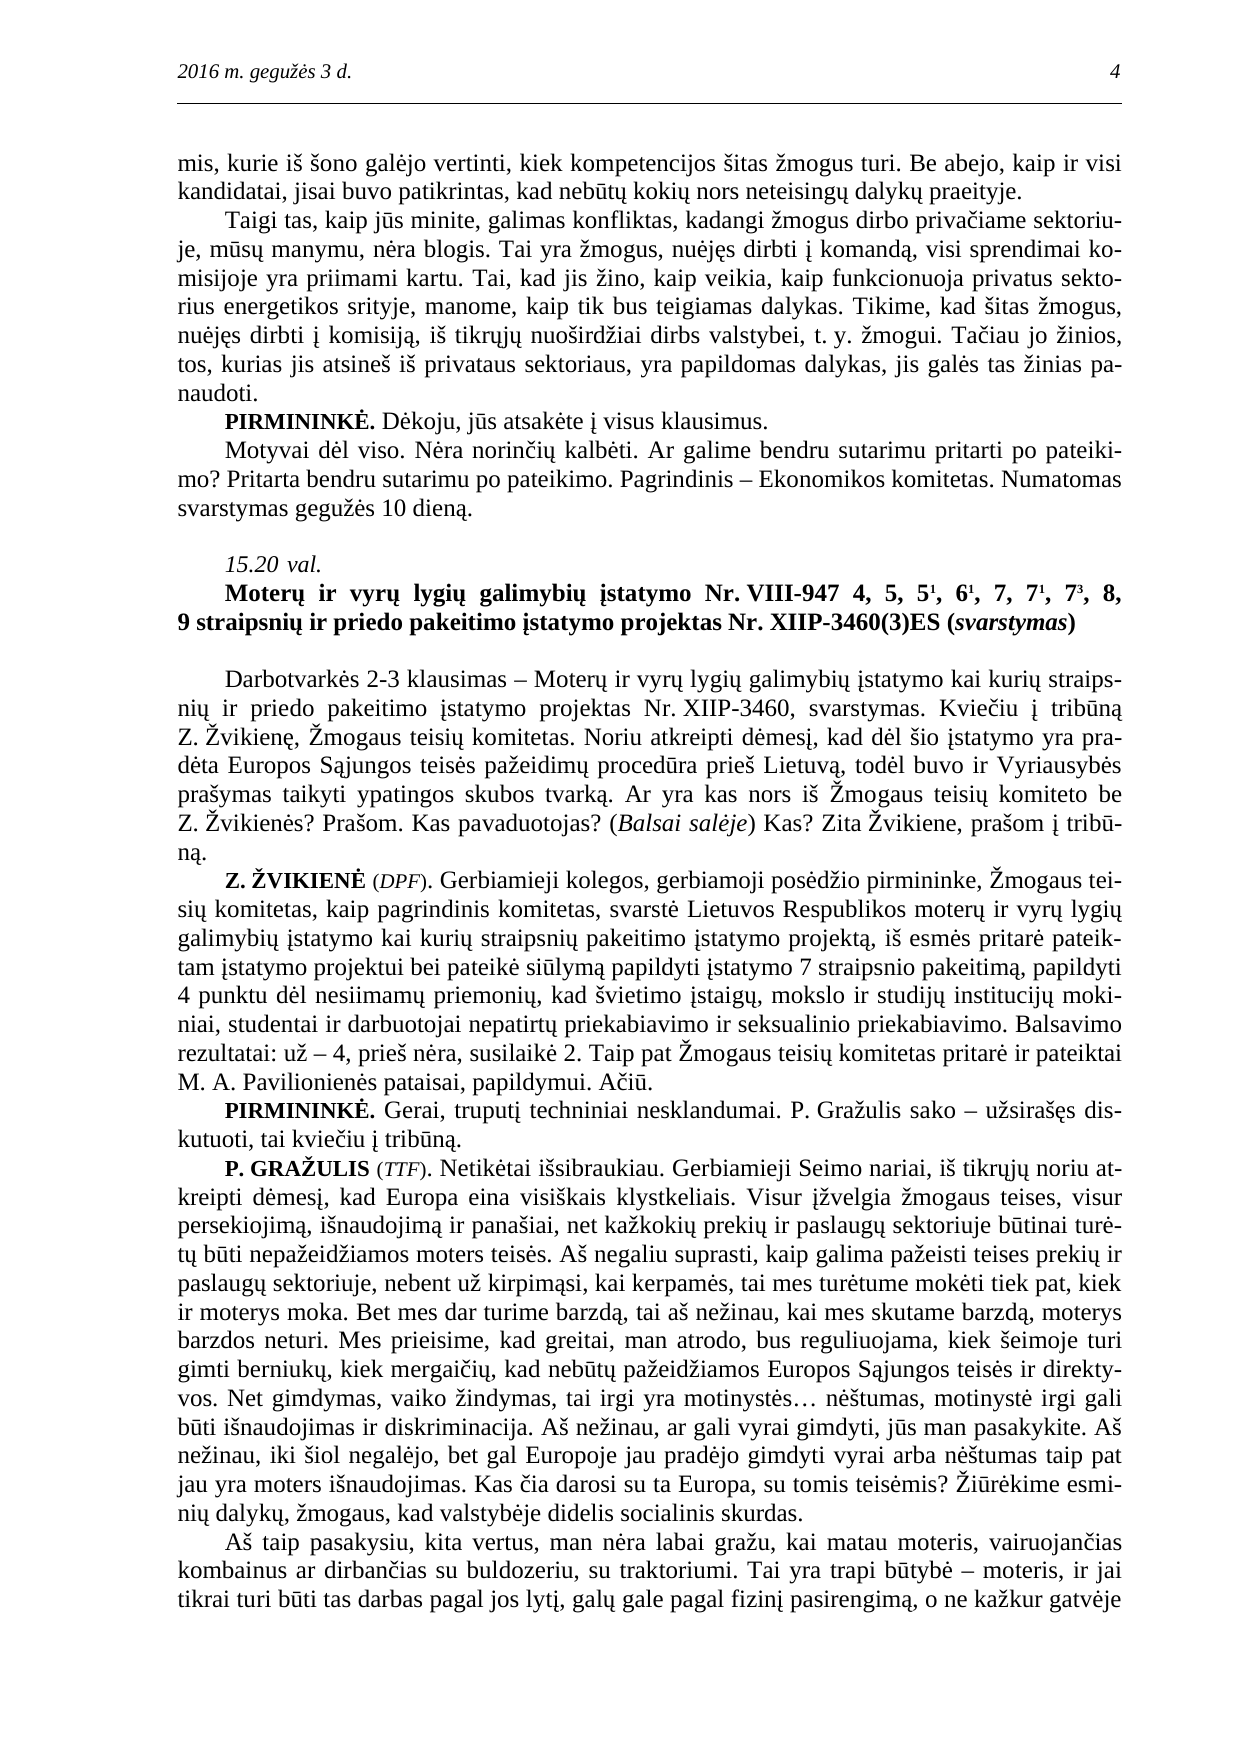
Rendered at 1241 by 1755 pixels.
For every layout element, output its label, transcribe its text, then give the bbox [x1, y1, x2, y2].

text Tai­gi tas, kaip jūs mi­ni­te, ga­li­mas kon­flik­tas, ka­dan­gi žmo­gus dir­bo pri­va­čia­me sek­to­riu­je, mū­sų ma­ny­mu, nė­ra blo­gis. Tai yra žmo­gus, nu­ė­jęs dirb­ti į ko­man­dą, vi­si spren­di­mai ko­mi­si­jo­je yra pri­ima­mi kar­tu. Tai, kad jis ži­no, kaip vei­kia, kaip funk­cio­nuo­ja pri­va­tus sek­to­rius ener­ge­ti­kos sri­ty­je, ma­no­me, kaip tik bus tei­gia­mas da­ly­kas. Ti­ki­me, kad ši­tas žmo­gus, nu­ė­jęs dirb­ti į ko­mi­si­ją, iš tik­rų­jų nuo­šir­džiai dirbs vals­ty­bei, t. y. žmo­gui. Ta­čiau jo ži­nios, tos, ku­rias jis at­si­neš iš pri­va­taus sek­to­riaus, yra pa­pil­do­mas da­ly­kas, jis ga­lės tas ži­nias pa­nau­do­ti. [177, 205, 1122, 406]
text P. GRAŽULIS (TTF). Ne­ti­kė­tai iš­si­brau­kiau. Ger­bia­mie­ji Sei­mo na­riai, iš tik­rų­jų no­riu at­kreip­ti dė­me­sį, kad Eu­ro­pa ei­na vi­siš­kais klyst­ke­liais. Vi­sur įžvel­gia žmo­gaus tei­ses, vi­sur per­se­kio­ji­mą, iš­nau­do­ji­mą ir pa­na­šiai, net kaž­ko­kių pre­kių ir pa­slau­gų sek­to­riu­je bū­ti­nai tu­rė­tų bū­ti ne­pa­žei­džia­mos mo­ters tei­sės. Aš ne­ga­liu su­pras­ti, kaip ga­li­ma pa­žeis­ti tei­ses pre­kių ir pa­slau­gų sek­to­riu­je, ne­bent už kir­pi­mą­si, kai ker­pa­mės, tai mes tu­rė­tu­me mo­kė­ti tiek pat, kiek ir mo­te­rys mo­ka. Bet mes dar tu­ri­me barz­dą, tai aš ne­ži­nau, kai mes sku­ta­me barz­dą, mo­te­rys barz­dos ne­tu­ri. Mes pri­ei­si­me, kad grei­tai, man at­ro­do, bus re­gu­liuo­ja­ma, kiek šei­mo­je tu­ri gim­ti ber­niu­kų, kiek mer­gai­čių, kad ne­bū­tų pa­žei­džia­mos Eu­ro­pos Są­jun­gos tei­sės ir di­rek­ty­vos. Net gim­dy­mas, vai­ko žin­dy­mas, tai ir­gi yra mo­ti­nys­tės… nėš­tu­mas, mo­ti­nys­tė ir­gi ga­li bū­ti iš­nau­do­ji­mas ir dis­kri­mi­na­ci­ja. Aš ne­ži­nau, ar ga­li vy­rai gim­dy­ti, jūs man pa­sa­ky­ki­te. Aš ne­ži­nau, iki šiol ne­ga­lė­jo, bet gal Eu­ro­po­je jau pra­dė­jo gim­dy­ti vy­rai ar­ba nėš­tu­mas taip pat jau yra mo­ters iš­nau­do­ji­mas. Kas čia da­ro­si su ta Eu­ro­pa, su to­mis tei­sė­mis? Žiū­rė­ki­me es­mi­nių da­ly­kų, žmo­gaus, kad vals­ty­bė­je di­de­lis so­cia­li­nis skur­das. [177, 1153, 1122, 1527]
text PIRMININKĖ. Dė­ko­ju, jūs at­sa­kė­te į vi­sus klau­si­mus. [177, 406, 1122, 435]
text Mo­ty­vai dėl vi­so. Nė­ra no­rin­čių kal­bė­ti. Ar ga­li­me ben­dru su­ta­ri­mu pri­tar­ti po pa­tei­ki­mo? Pri­tar­ta ben­dru su­ta­ri­mu po pa­tei­ki­mo. Pa­grin­di­nis – Eko­no­mi­kos ko­mi­te­tas. Nu­ma­to­mas svars­ty­mas ge­gu­žės 10 die­ną. [177, 435, 1122, 521]
text Dar­bo­tvarkės 2-3 klau­si­mas – Mo­te­rų ir vy­rų ly­gių ga­li­my­bių įsta­ty­mo kai ku­rių straips­nių ir prie­do pa­kei­ti­mo įsta­ty­mo pro­jek­tas Nr. XIIP-3460, svars­ty­mas. Kvie­čiu į tri­bū­ną Z. Žvi­kie­nę, Žmo­gaus tei­sių ko­mi­te­tas. No­riu at­kreip­ti dė­me­sį, kad dėl šio įsta­ty­mo yra pra­dė­ta Eu­ro­pos Są­jun­gos tei­sės pa­žei­di­mų pro­ce­dū­ra prieš Lie­tu­vą, to­dėl bu­vo ir Vy­riau­sy­bės pra­šy­mas tai­ky­ti ypa­tin­gos sku­bos tvar­ką. Ar yra kas nors iš Žmo­gaus tei­sių ko­mi­te­to be Z. Žvi­kie­nės? Pra­šom. Kas pa­va­duo­to­jas? (Bal­sai sa­lė­je) Kas? Zi­ta Žvi­kie­ne, pra­šom į tri­bū­ną. [177, 664, 1122, 865]
text Mo­te­rų ir vy­rų ly­gių ga­li­my­bių įsta­ty­mo Nr. VIII-947 4, 5, 51, 61, 7, 71, 73, 8, 9 straips­nių ir prie­do pa­kei­ti­mo įsta­ty­mo pro­jek­tas Nr. XIIP-3460(3)ES (svars­ty­mas) [177, 578, 1122, 635]
text Z. ŽVIKIENĖ (DPF). Ger­bia­mie­ji ko­le­gos, ger­bia­mo­ji po­sė­džio pir­mi­nin­ke, Žmo­gaus tei­sių ko­mi­te­tas, kaip pa­grin­di­nis ko­mi­te­tas, svars­tė Lie­tu­vos Res­pub­li­kos mo­te­rų ir vy­rų ly­gių ga­li­my­bių įsta­ty­mo kai ku­rių straips­nių pa­kei­ti­mo įsta­ty­mo pro­jek­tą, iš es­mės pri­ta­rė pa­teik­tam įsta­ty­mo pro­jek­tui bei pa­tei­kė siū­ly­mą pa­pil­dy­ti įsta­ty­mo 7 straips­nio pa­kei­ti­mą, pa­pil­dy­ti 4 punk­tu dėl ne­si­i­ma­mų prie­mo­nių, kad švie­ti­mo įstai­gų, moks­lo ir stu­di­jų ins­ti­tu­ci­jų mo­ki­niai, stu­den­tai ir dar­buo­to­jai ne­pa­tir­tų prie­ka­bia­vi­mo ir sek­su­a­li­nio prie­ka­bia­vi­mo. Bal­sa­vi­mo re­zul­ta­tai: už – 4, prieš nė­ra, su­si­lai­kė 2. Taip pat Žmo­gaus tei­sių ko­mi­te­tas pri­ta­rė ir pa­teik­tai M. A. Pa­vi­lio­nie­nės pa­tai­sai, pa­pil­dy­mui. Ačiū. [177, 865, 1122, 1095]
text 15.20 val. [224, 550, 1122, 578]
text PIRMININKĖ. Ge­rai, tru­pu­tį tech­ni­niai ne­sklan­du­mai. P. Gra­žu­lis sa­ko – už­si­ra­šęs dis­ku­tuo­ti, tai kvie­čiu į tri­bū­ną. [177, 1095, 1122, 1153]
text Aš taip pa­sa­ky­siu, ki­ta ver­tus, man nė­ra la­bai gra­žu, kai ma­tau mo­te­ris, vai­ruo­jan­čias kom­bai­nus ar dir­ban­čias su bul­do­ze­riu, su trak­to­riu­mi. Tai yra tra­pi bū­ty­bė – mo­te­ris, ir jai tik­rai tu­ri bū­ti tas dar­bas pa­gal jos ly­tį, ga­lų ga­le pa­gal fi­zi­nį pa­si­ren­gi­mą, o ne kaž­kur gat­vė­je [177, 1527, 1122, 1613]
text mis, ku­rie iš šo­no ga­lė­jo ver­tin­ti, kiek kom­pe­ten­ci­jos ši­tas žmo­gus tu­ri. Be abe­jo, kaip ir vi­si kan­di­da­tai, ji­sai bu­vo pa­tik­rin­tas, kad ne­bū­tų ko­kių nors ne­tei­sin­gų da­ly­kų pra­ei­ty­je. [177, 148, 1122, 205]
